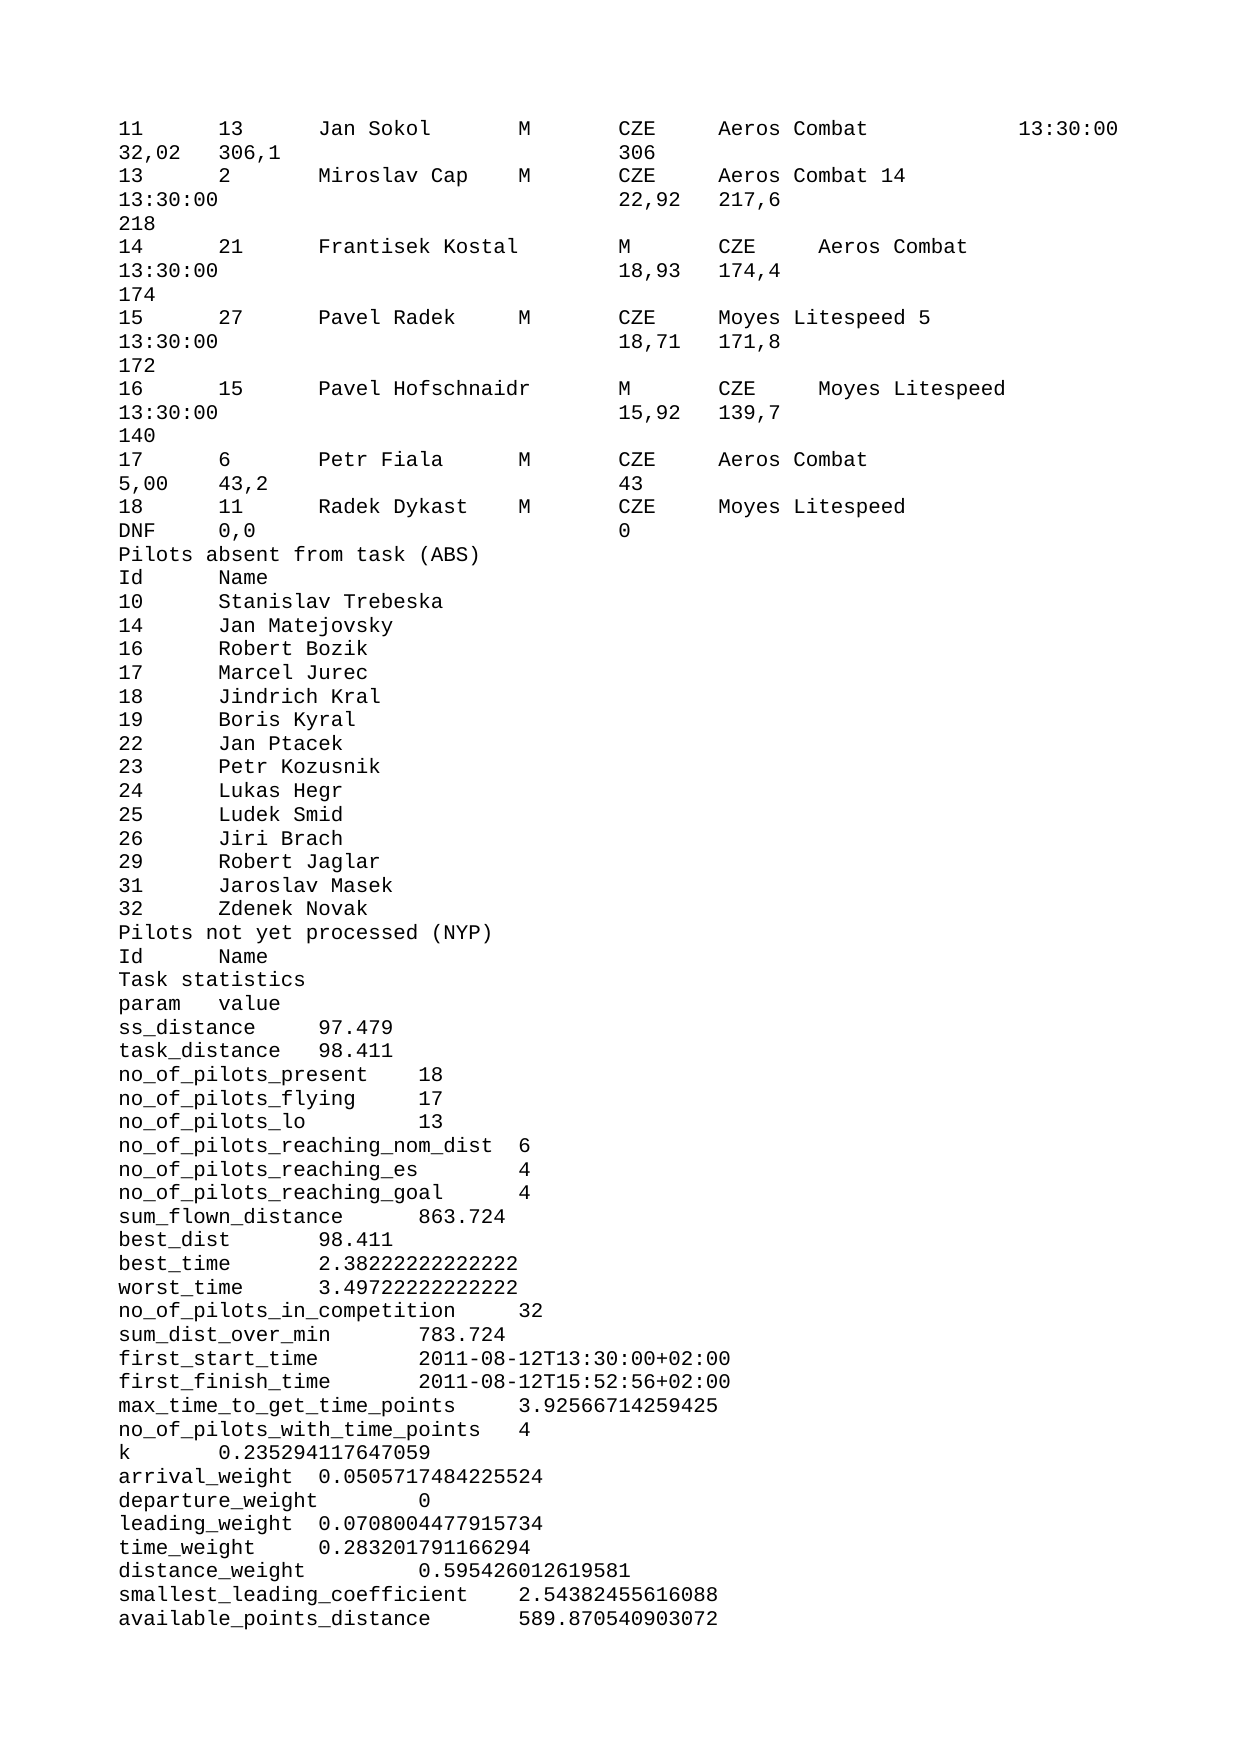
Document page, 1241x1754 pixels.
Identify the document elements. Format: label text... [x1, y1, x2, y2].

text Task statistics [118, 969, 1122, 993]
text 19 Boris Kyral [118, 709, 1122, 733]
text 13 2 Miroslav Cap M CZE Aeros Combat 14 13:30:00 22,92 217,6 218 [118, 165, 1122, 236]
text available_points_distance 589.870540903072 [118, 1608, 1122, 1631]
text best_time 2.38222222222222 [118, 1253, 1122, 1277]
text ss_distance 97.479 [118, 1017, 1122, 1040]
text smallest_leading_coefficient 2.54382455616088 [118, 1584, 1122, 1608]
text no_of_pilots_present 18 [118, 1064, 1122, 1088]
text 16 Robert Bozik [118, 638, 1122, 662]
text first_finish_time 2011-08-12T15:52:56+02:00 [118, 1371, 1122, 1395]
text Pilots absent from task (ABS) [118, 544, 1122, 567]
text k 0.235294117647059 [118, 1442, 1122, 1466]
text no_of_pilots_in_competition 32 [118, 1300, 1122, 1324]
text no_of_pilots_lo 13 [118, 1111, 1122, 1135]
text 24 Lukas Hegr [118, 780, 1122, 804]
text 29 Robert Jaglar [118, 851, 1122, 875]
text sum_flown_distance 863.724 [118, 1206, 1122, 1229]
text param value [118, 993, 1122, 1017]
text 26 Jiri Brach [118, 827, 1122, 851]
text 22 Jan Ptacek [118, 733, 1122, 757]
text 10 Stanislav Trebeska [118, 591, 1122, 615]
text 23 Petr Kozusnik [118, 757, 1122, 780]
text 14 21 Frantisek Kostal M CZE Aeros Combat 13:30:00 18,93 174,4 174 [118, 236, 1122, 307]
text 14 Jan Matejovsky [118, 615, 1122, 638]
text no_of_pilots_reaching_es 4 [118, 1158, 1122, 1182]
text leading_weight 0.0708004477915734 [118, 1513, 1122, 1537]
text max_time_to_get_time_points 3.92566714259425 [118, 1395, 1122, 1419]
text no_of_pilots_reaching_goal 4 [118, 1182, 1122, 1206]
text Pilots not yet processed (NYP) [118, 922, 1122, 946]
text 16 15 Pavel Hofschnaidr M CZE Moyes Litespeed 13:30:00 15,92 139,7 140 [118, 378, 1122, 449]
text worst_time 3.49722222222222 [118, 1277, 1122, 1300]
text 17 Marcel Jurec [118, 662, 1122, 686]
text 18 Jindrich Kral [118, 686, 1122, 709]
text 32 Zdenek Novak [118, 898, 1122, 922]
text no_of_pilots_flying 17 [118, 1088, 1122, 1111]
text task_distance 98.411 [118, 1040, 1122, 1064]
text 17 6 Petr Fiala M CZE Aeros Combat 5,00 43,2 43 [118, 449, 1122, 496]
text Id Name [118, 946, 1122, 969]
text 11 13 Jan Sokol M CZE Aeros Combat 13:30:00 32,02 306,1 306 [118, 118, 1122, 165]
text no_of_pilots_with_time_points 4 [118, 1419, 1122, 1442]
text Id Name [118, 567, 1122, 591]
text 18 11 Radek Dykast M CZE Moyes Litespeed DNF 0,0 0 [118, 496, 1122, 544]
text departure_weight 0 [118, 1489, 1122, 1513]
text distance_weight 0.595426012619581 [118, 1561, 1122, 1584]
text no_of_pilots_reaching_nom_dist 6 [118, 1135, 1122, 1158]
text sum_dist_over_min 783.724 [118, 1324, 1122, 1348]
text arrival_weight 0.0505717484225524 [118, 1466, 1122, 1489]
text best_dist 98.411 [118, 1229, 1122, 1253]
text first_start_time 2011-08-12T13:30:00+02:00 [118, 1348, 1122, 1371]
text 25 Ludek Smid [118, 804, 1122, 827]
text time_weight 0.283201791166294 [118, 1537, 1122, 1561]
text 31 Jaroslav Masek [118, 875, 1122, 898]
text 15 27 Pavel Radek M CZE Moyes Litespeed 5 13:30:00 18,71 171,8 172 [118, 307, 1122, 378]
